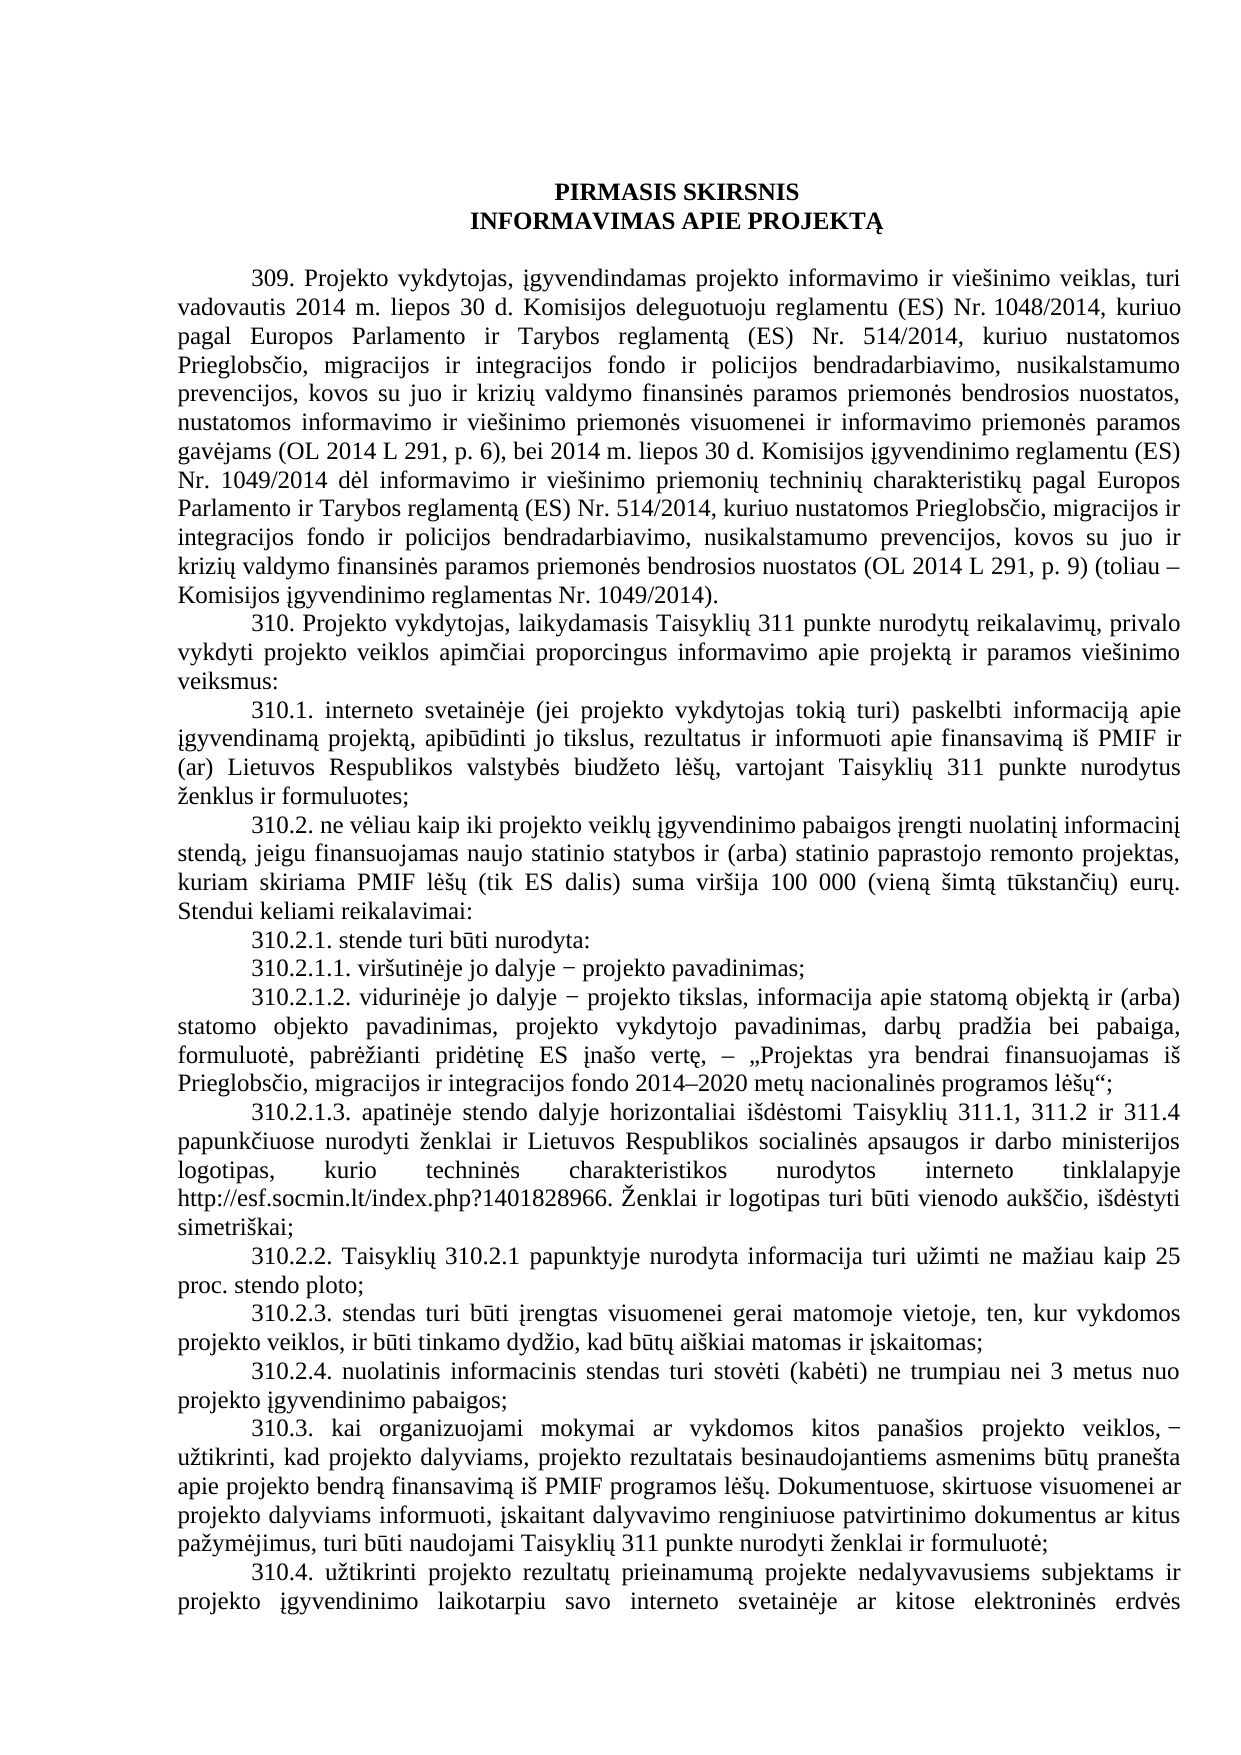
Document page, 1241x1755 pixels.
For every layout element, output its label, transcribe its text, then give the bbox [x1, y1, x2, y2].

text PIRMASIS SKIRSNIS [177, 177, 1176, 206]
text INFORMAVIMAS APIE PROJEKTĄ [177, 206, 1176, 235]
text 310.2.1.2. vidurinėje jo dalyje − projekto tikslas, informacija apie statomą objektą ir (arba) statomo objekto pavadinimas, projekto vykdytojo pavadinimas, darbų pradžia bei pabaiga, formuluotė, pabrėžianti pridėtinę ES įnašo vertę, – „Projektas yra bendrai finansuojamas iš Prieglobsčio, migracijos ir integracijos fondo 2014–2020 metų nacionalinės programos lėšų“; [177, 982, 1181, 1097]
text 310.2.2. Taisyklių 310.2.1 papunktyje nurodyta informacija turi užimti ne mažiau kaip 25 proc. stendo ploto; [177, 1241, 1181, 1298]
text 310. Projekto vykdytojas, laikydamasis Taisyklių 311 punkte nurodytų reikalavimų, privalo vykdyti projekto veiklos apimčiai proporcingus informavimo apie projektą ir paramos viešinimo veiksmus: [177, 608, 1181, 695]
text 310.2.1. stende turi būti nurodyta: [177, 925, 1181, 953]
text 310.2. ne vėliau kaip iki projekto veiklų įgyvendinimo pabaigos įrengti nuolatinį informacinį stendą, jeigu finansuojamas naujo statinio statybos ir (arba) statinio paprastojo remonto projektas, kuriam skiriama PMIF lėšų (tik ES dalis) suma viršija 100 000 (vieną šimtą tūkstančių) eurų. Stendui keliami reikalavimai: [177, 810, 1181, 925]
text 310.3. kai organizuojami mokymai ar vykdomos kitos panašios projekto veiklos, − užtikrinti, kad projekto dalyviams, projekto rezultatais besinaudojantiems asmenims būtų pranešta apie projekto bendrą finansavimą iš PMIF programos lėšų. Dokumentuose, skirtuose visuomenei ar projekto dalyviams informuoti, įskaitant dalyvavimo renginiuose patvirtinimo dokumentus ar kitus pažymėjimus, turi būti naudojami Taisyklių 311 punkte nurodyti ženklai ir formuluotė; [177, 1413, 1181, 1557]
text 310.2.1.1. viršutinėje jo dalyje − projekto pavadinimas; [177, 953, 1181, 982]
text 309. Projekto vykdytojas, įgyvendindamas projekto informavimo ir viešinimo veiklas, turi vadovautis 2014 m. liepos 30 d. Komisijos deleguotuoju reglamentu (ES) Nr. 1048/2014, kuriuo pagal Europos Parlamento ir Tarybos reglamentą (ES) Nr. 514/2014, kuriuo nustatomos Prieglobsčio, migracijos ir integracijos fondo ir policijos bendradarbiavimo, nusikalstamumo prevencijos, kovos su juo ir krizių valdymo finansinės paramos priemonės bendrosios nuostatos, nustatomos informavimo ir viešinimo priemonės visuomenei ir informavimo priemonės paramos gavėjams (OL 2014 L 291, p. 6), bei 2014 m. liepos 30 d. Komisijos įgyvendinimo reglamentu (ES) Nr. 1049/2014 dėl informavimo ir viešinimo priemonių techninių charakteristikų pagal Europos Parlamento ir Tarybos reglamentą (ES) Nr. 514/2014, kuriuo nustatomos Prieglobsčio, migracijos ir integracijos fondo ir policijos bendradarbiavimo, nusikalstamumo prevencijos, kovos su juo ir krizių valdymo finansinės paramos priemonės bendrosios nuostatos (OL 2014 L 291, p. 9) (toliau – Komisijos įgyvendinimo reglamentas Nr. 1049/2014). [177, 263, 1181, 608]
text 310.2.4. nuolatinis informacinis stendas turi stovėti (kabėti) ne trumpiau nei 3 metus nuo projekto įgyvendinimo pabaigos; [177, 1356, 1181, 1413]
text 310.4. užtikrinti projekto rezultatų prieinamumą projekte nedalyvavusiems subjektams ir projekto įgyvendinimo laikotarpiu savo interneto svetainėje ar kitose elektroninės erdvės [177, 1557, 1181, 1615]
text 310.1. interneto svetainėje (jei projekto vykdytojas tokią turi) paskelbti informaciją apie įgyvendinamą projektą, apibūdinti jo tikslus, rezultatus ir informuoti apie finansavimą iš PMIF ir (ar) Lietuvos Respublikos valstybės biudžeto lėšų, vartojant Taisyklių 311 punkte nurodytus ženklus ir formuluotes; [177, 695, 1181, 810]
text 310.2.3. stendas turi būti įrengtas visuomenei gerai matomoje vietoje, ten, kur vykdomos projekto veiklos, ir būti tinkamo dydžio, kad būtų aiškiai matomas ir įskaitomas; [177, 1298, 1181, 1356]
text 310.2.1.3. apatinėje stendo dalyje horizontaliai išdėstomi Taisyklių 311.1, 311.2 ir 311.4 papunkčiuose nurodyti ženklai ir Lietuvos Respublikos socialinės apsaugos ir darbo ministerijos logotipas, kurio techninės charakteristikos nurodytos interneto tinklalapyje http://esf.socmin.lt/index.php?1401828966. Ženklai ir logotipas turi būti vienodo aukščio, išdėstyti simetriškai; [177, 1097, 1181, 1241]
